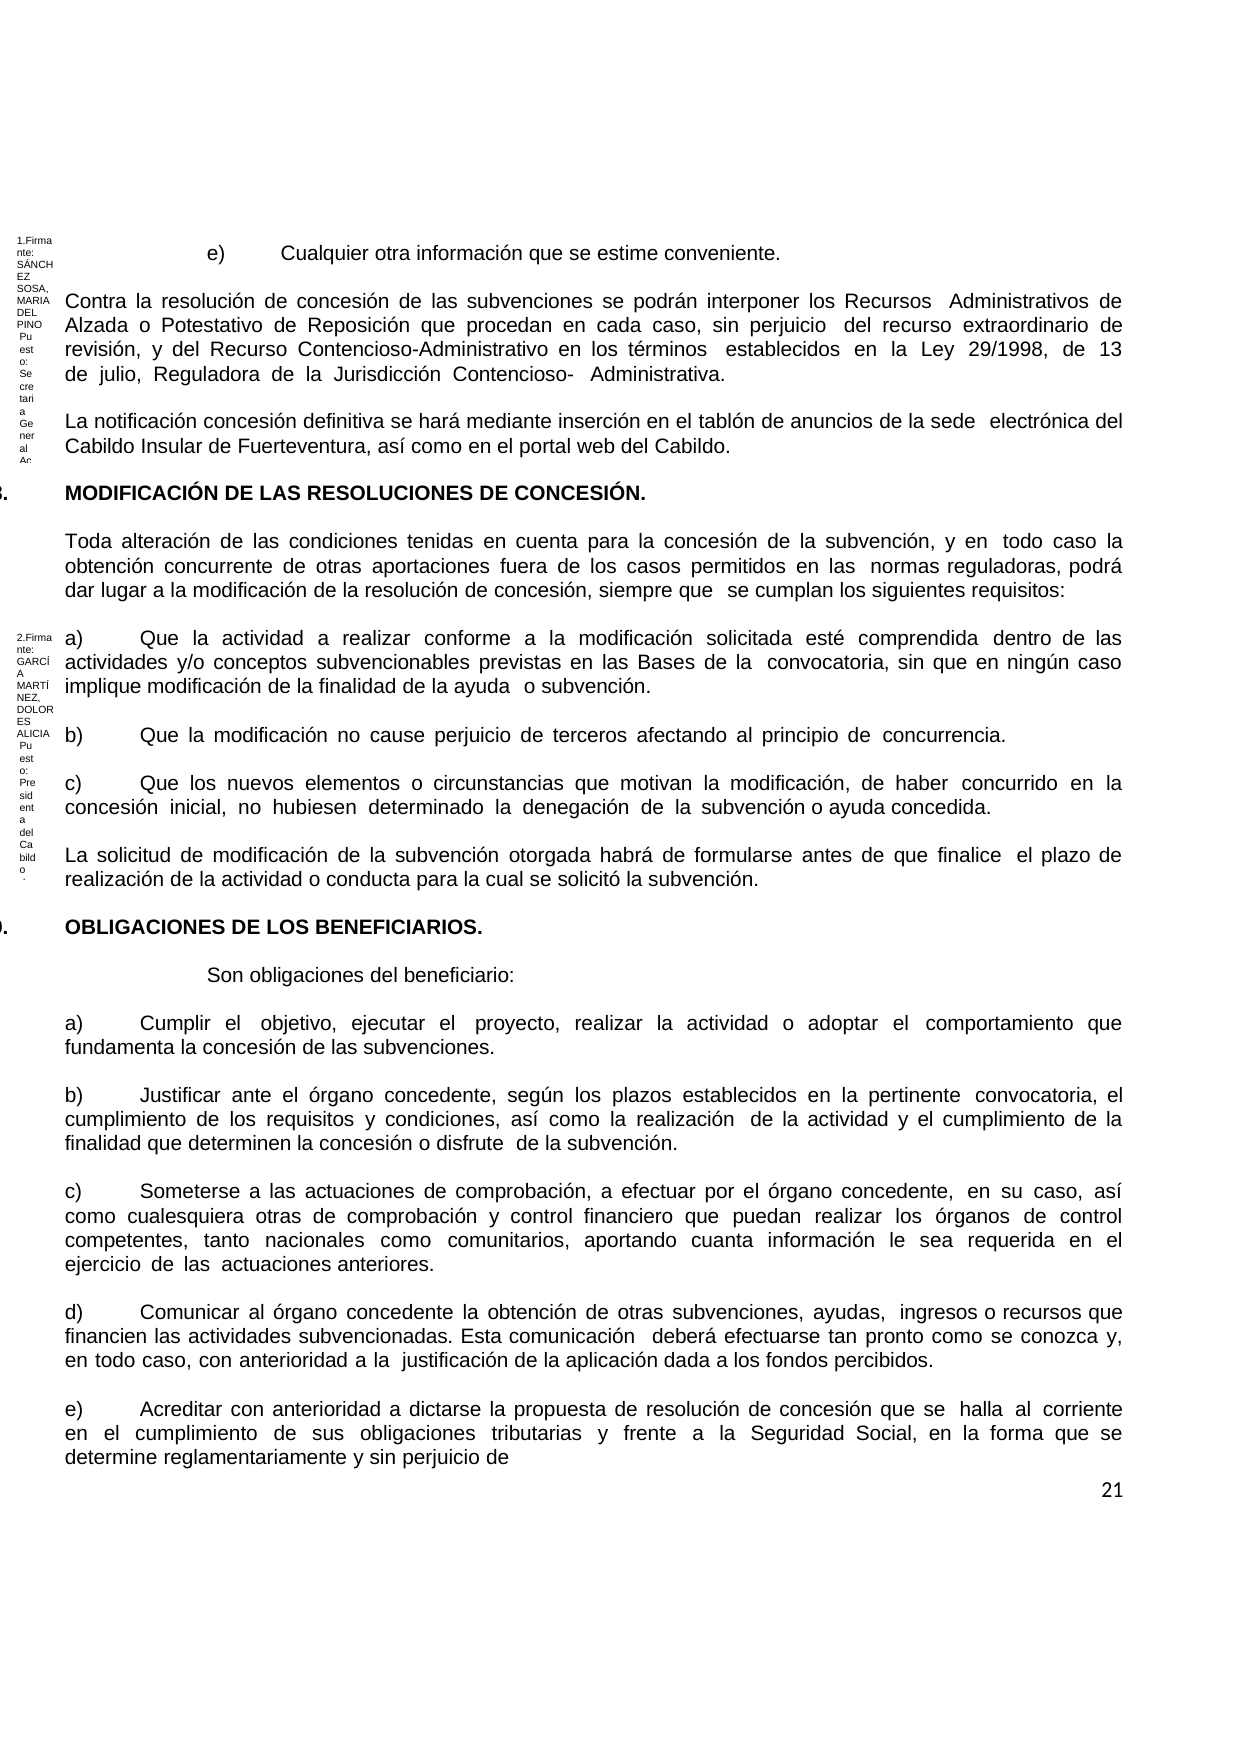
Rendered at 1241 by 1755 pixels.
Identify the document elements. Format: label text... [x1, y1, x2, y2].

text 2.Firmante: GARCÍA MARTÍNEZ, DOLORES ALICIA [17, 631, 54, 739]
list Acreditar con anterioridad a dictarse la propuesta de resolución de concesión que se halla al corriente en el cumplimiento de sus obligaciones tributarias y frente a la Seguridad Social, en la forma que se determine reglamentariamente y sin perjuicio de [64, 1397, 1123, 1469]
text La solicitud de modificación de la subvención otorgada habrá de formularse antes de que finalice el plazo de realización de la actividad o conducta para la cual se solicitó la subvención. [64, 843, 1123, 891]
list Que los nuevos elementos o circunstancias que motivan la modificación, de haber concurrido en la concesión inicial, no hubiesen determinado la denegación de la subvención o ayuda concedida. [64, 771, 1123, 819]
list Cualquier otra información que se estime conveniente. [207, 241, 1241, 265]
text Puesto: Secretaria General Acctal. del Pleno Fecha Firma: 20/06/2025 08:53:14 [19, 331, 37, 463]
list Que la actividad a realizar conforme a la modificación solicitada esté comprendida dentro de las actividades y/o conceptos subvencionables previstas en las Bases de la convocatoria, sin que en ningún caso implique modificación de la finalidad de la ayuda o subvención. [64, 626, 1123, 698]
text Son obligaciones del beneficiario: [207, 963, 1241, 987]
list Cumplir el objetivo, ejecutar el proyecto, realizar la actividad o adoptar el comportamiento que fundamenta la concesión de las subvenciones. [64, 1011, 1123, 1059]
list MODIFICACIÓN DE LAS RESOLUCIONES DE CONCESIÓN. [0, 481, 1241, 505]
text Contra la resolución de concesión de las subvenciones se podrán interponer los Recursos Administrativos de Alzada o Potestativo de Reposición que procedan en cada caso, sin perjuicio del recurso extraordinario de revisión, y del Recurso Contencioso-Administrativo en los términos establecidos en la Ley 29/1998, de 13 de julio, Reguladora de la Jurisdicción Contencioso- Administrativa. [64, 289, 1123, 386]
text 1.Firmante: SÁNCHEZ SOSA,MARIA DEL PINO [17, 234, 54, 330]
list Someterse a las actuaciones de comprobación, a efectuar por el órgano concedente, en su caso, así como cualesquiera otras de comprobación y control financiero que puedan realizar los órganos de control competentes, tanto nacionales como comunitarios, aportando cuanta información le sea requerida en el ejercicio de las actuaciones anteriores. [64, 1179, 1123, 1276]
text Puesto: Presidenta del Cabildo de Fuerteventura Fecha Firma: 20/06/2025 11:44:36 [19, 740, 36, 879]
text Toda alteración de las condiciones tenidas en cuenta para la concesión de la subvención, y en todo caso la obtención concurrente de otras aportaciones fuera de los casos permitidos en las normas reguladoras, podrá dar lugar a la modificación de la resolución de concesión, siempre que se cumplan los siguientes requisitos: [64, 529, 1123, 602]
list Justificar ante el órgano concedente, según los plazos establecidos en la pertinente convocatoria, el cumplimiento de los requisitos y condiciones, así como la realización de la actividad y el cumplimiento de la finalidad que determinen la concesión o disfrute de la subvención. [64, 1083, 1123, 1155]
list Que la modificación no cause perjuicio de terceros afectando al principio de concurrencia. [64, 722, 1123, 747]
list Comunicar al órgano concedente la obtención de otras subvenciones, ayudas, ingresos o recursos que financien las actividades subvencionadas. Esta comunicación deberá efectuarse tan pronto como se conozca y, en todo caso, con anterioridad a la justificación de la aplicación dada a los fondos percibidos. [64, 1300, 1123, 1372]
text La notificación concesión definitiva se hará mediante inserción en el tablón de anuncios de la sede electrónica del Cabildo Insular de Fuerteventura, así como en el portal web del Cabildo. [64, 409, 1123, 457]
subtitle 21 [64, 1475, 1123, 1503]
list OBLIGACIONES DE LOS BENEFICIARIOS. [0, 914, 1241, 938]
